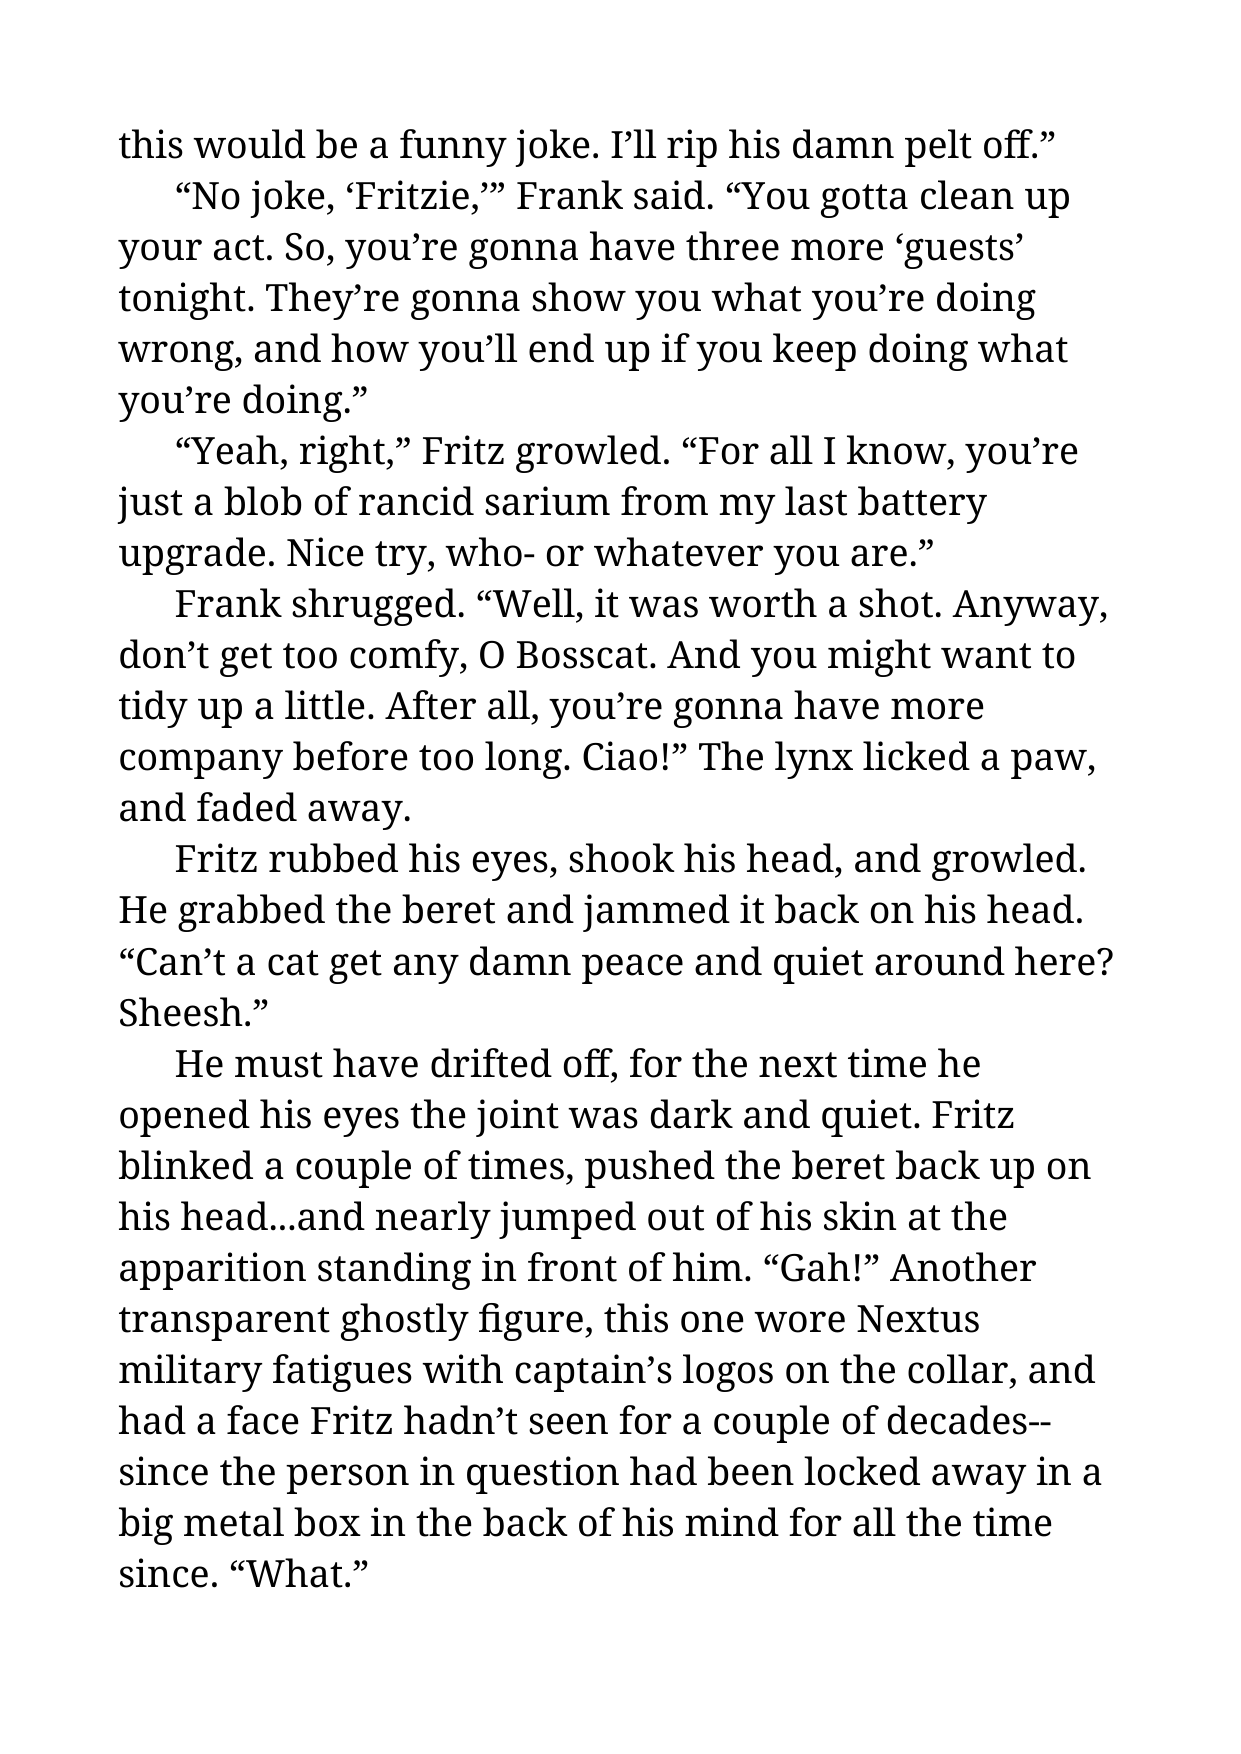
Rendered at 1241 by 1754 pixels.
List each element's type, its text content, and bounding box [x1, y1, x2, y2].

text Frank shrugged. “Well, it was worth a shot. Anyway, don’t get too comfy, O Bosscat. And you might want to tidy up a little. After all, you’re gonna have more company before too long. Ciao!” The lynx licked a paw, and faded away. [118, 577, 1122, 833]
text “No joke, ‘Fritzie,’” Frank said. “You gotta clean up your act. So, you’re gonna have three more ‘guests’ tonight. They’re gonna show you what you’re doing wrong, and how you’ll end up if you keep doing what you’re doing.” [118, 169, 1122, 424]
text this would be a funny joke. I’ll rip his damn pelt off.” [118, 118, 1122, 169]
text “Yeah, right,” Fritz growled. “For all I know, you’re just a blob of rancid sarium from my last battery upgrade. Nice try, who- or whatever you are.” [118, 424, 1122, 577]
text He must have drifted off, for the next time he opened his eyes the joint was dark and quiet. Fritz blinked a couple of times, pushed the beret back up on his head...and nearly jumped out of his skin at the apparition standing in front of him. “Gah!” Another transparent ghostly figure, this one wore Nextus military fatigues with captain’s logos on the collar, and had a face Fritz hadn’t seen for a couple of decades--since the person in question had been locked away in a big metal box in the back of his mind for all the time since. “What.” [118, 1037, 1122, 1598]
text Fritz rubbed his eyes, shook his head, and growled. He grabbed the beret and jammed it back on his head. “Can’t a cat get any damn peace and quiet around here? Sheesh.” [118, 833, 1122, 1037]
